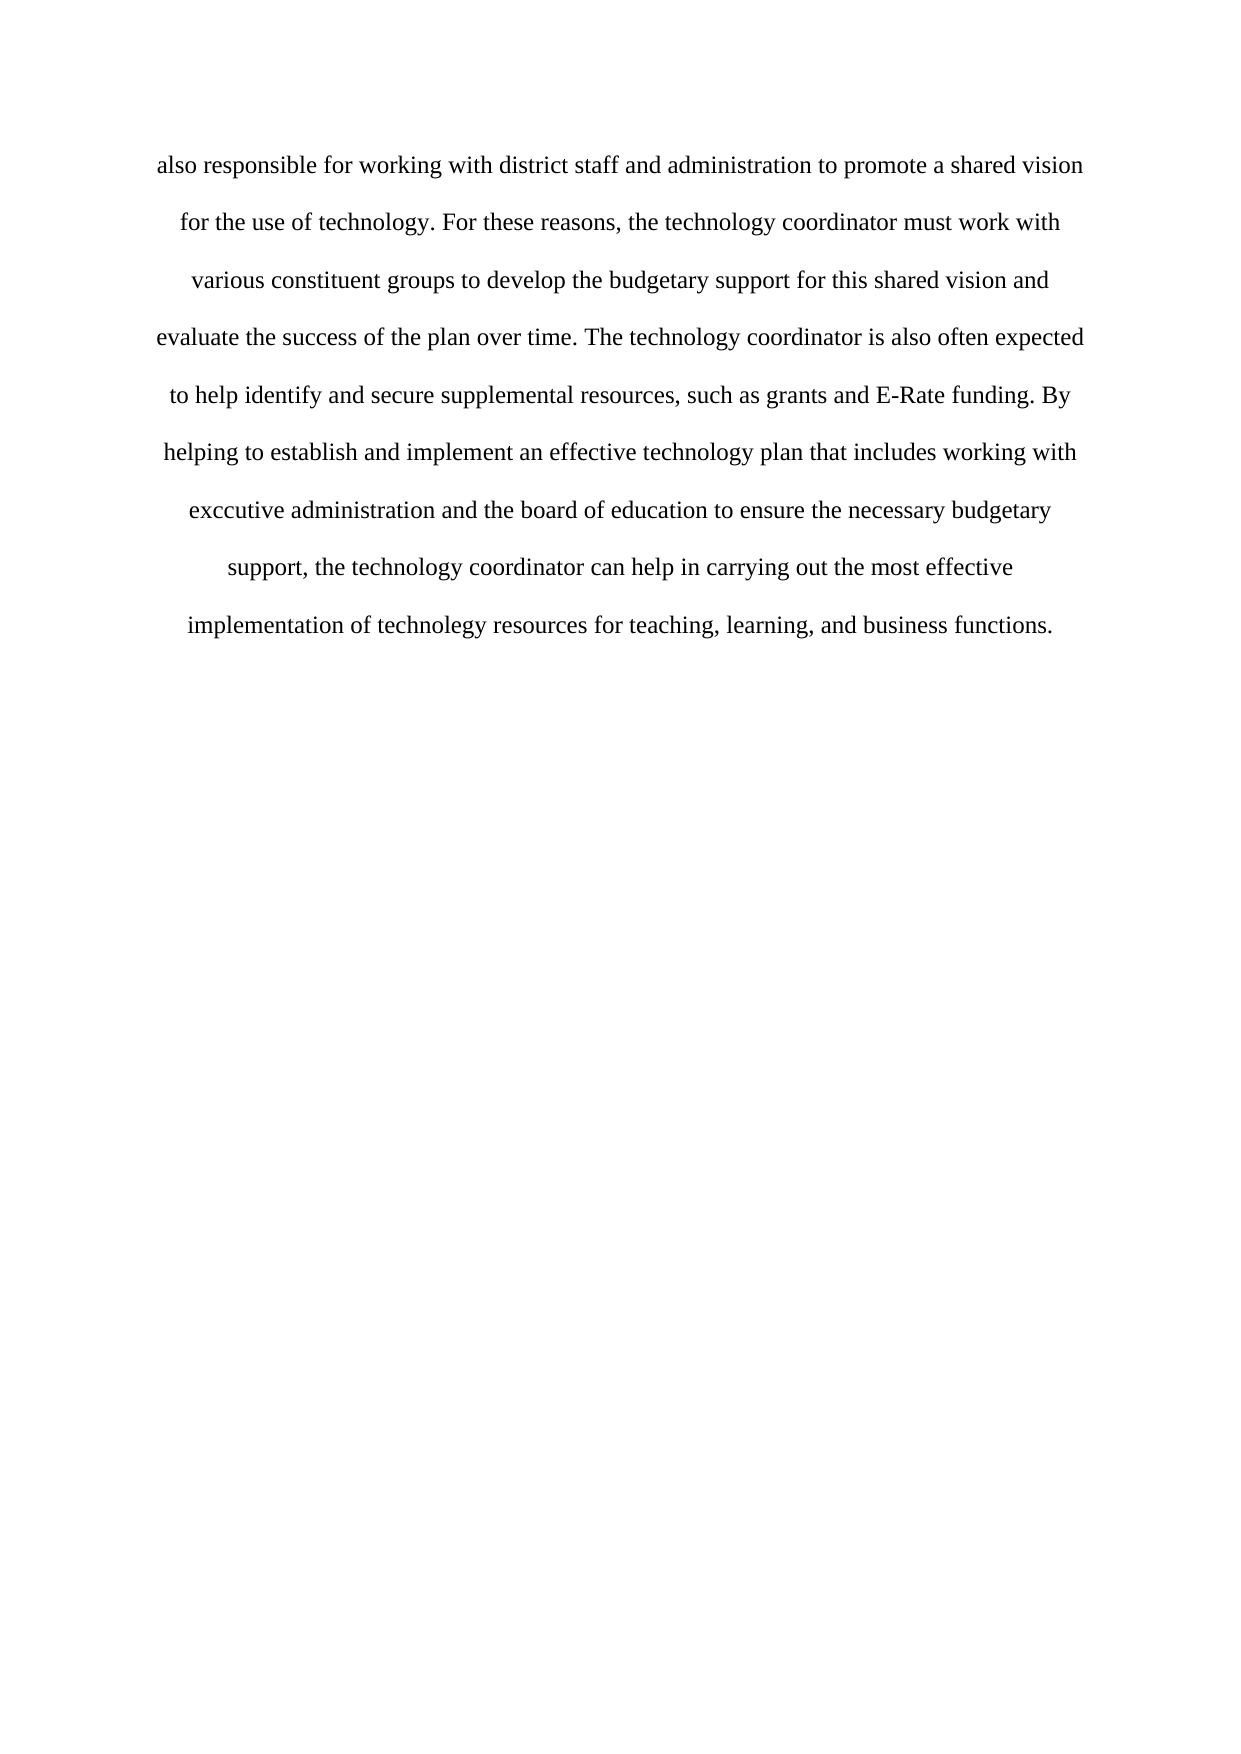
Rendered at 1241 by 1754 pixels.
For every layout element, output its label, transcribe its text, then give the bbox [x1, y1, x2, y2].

text also responsible for working with district staff and administration to promote a shared vision for the use of technology. For these reasons, the technology coordinator must work with various constituent groups to develop the budgetary support for this shared vision and evaluate the success of the plan over time. The technology coordinator is also often expected to help identify and secure supplemental resources, such as grants and E-Rate funding. By helping to establish and implement an effective technology plan that includes working with exccutive administration and the board of education to ensure the necessary budgetary support, the technology coordinator can help in carrying out the most effective implementation of technolegy resources for teaching, learning, and business functions. [150, 150, 1090, 639]
